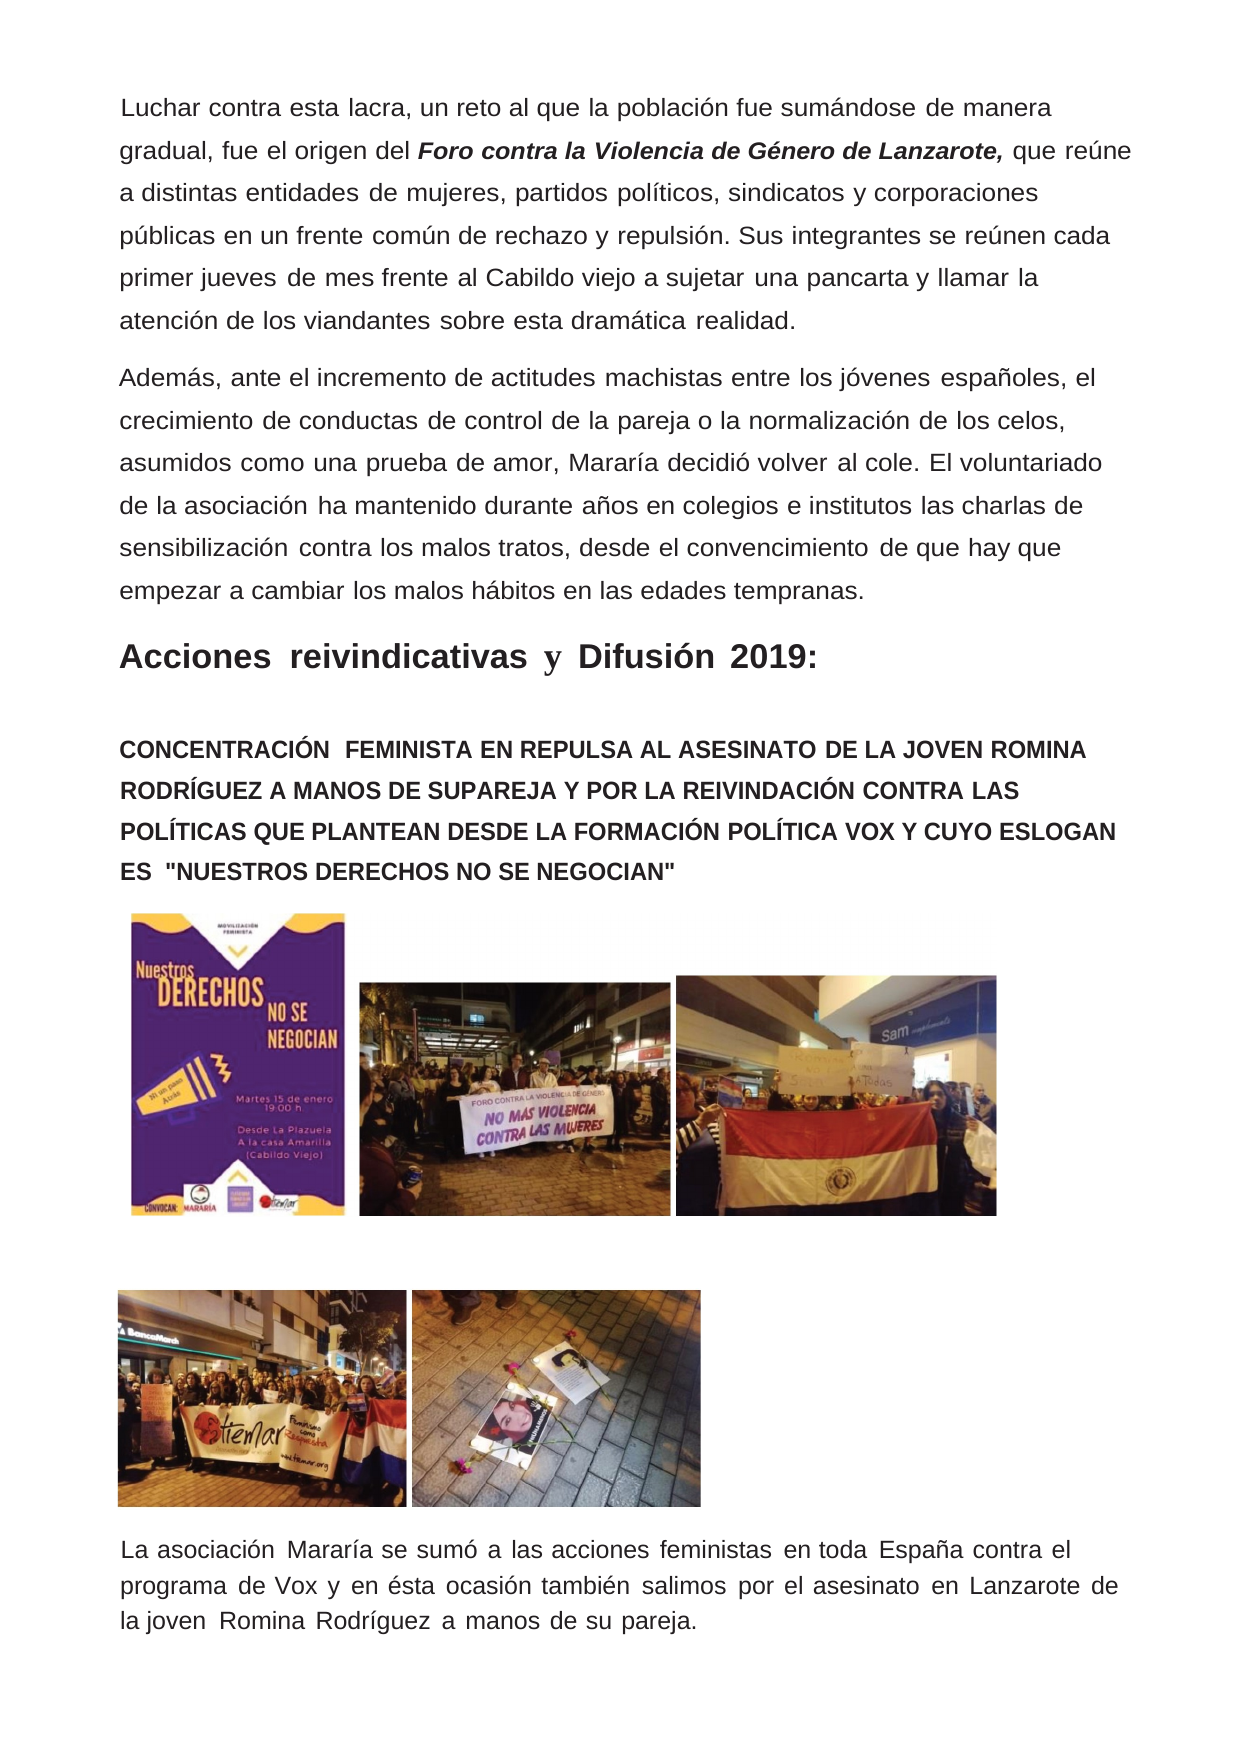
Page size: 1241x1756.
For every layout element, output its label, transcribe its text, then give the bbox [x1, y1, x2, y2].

text Luchar contra esta lacra, un reto al que la población fue sumándose de manera gradual, fue el origen del Foro contra la Violencia de Género de Lanzarote, que reúne a distintas entidades de mujeres, partidos políticos, sindicatos y corporaciones públicas en un frente común de rechazo y repulsión. Sus integrantes se reúnen cada primer jueves de mes frente al Cabildo viejo a sujetar una pancarta y llamar la atención de los viandantes sobre esta dramática realidad. [119, 93, 1134, 334]
subtitle CONCENTRACIÓN FEMINISTA EN REPULSA AL ASESINATO DE LA JOVEN ROMINA RODRÍGUEZ A MANOS DE SUPAREJA Y POR LA REIVINDACIÓN CONTRA LAS POLÍTICAS QUE PLANTEAN DESDE LA FORMACIÓN POLÍTICA VOX Y CUYO ESLOGAN ES "NUESTROS DERECHOS NO SE NEGOCIAN" [119, 735, 1134, 886]
text Además, ante el incremento de actitudes machistas entre los jóvenes españoles, el crecimiento de conductas de control de la pareja o la normalización de los celos, asumidos como una prueba de amor, Mararía decidió volver al cole. El voluntariado de la asociación ha mantenido durante años en colegios e institutos las charlas de sensibilización contra los malos tratos, desde el convencimiento de que hay que empezar a cambiar los malos hábitos en las edades tempranas. [118, 363, 1126, 605]
text La asociación Mararía se sumó a las acciones feministas en toda España contra el programa de Vox y en ésta ocasión también salimos por el asesinato en Lanzarote de la joven Romina Rodríguez a manos de su pareja. [120, 1535, 1134, 1635]
subtitle Acciones reivindicativas y Difusión 2019: [119, 634, 1149, 677]
